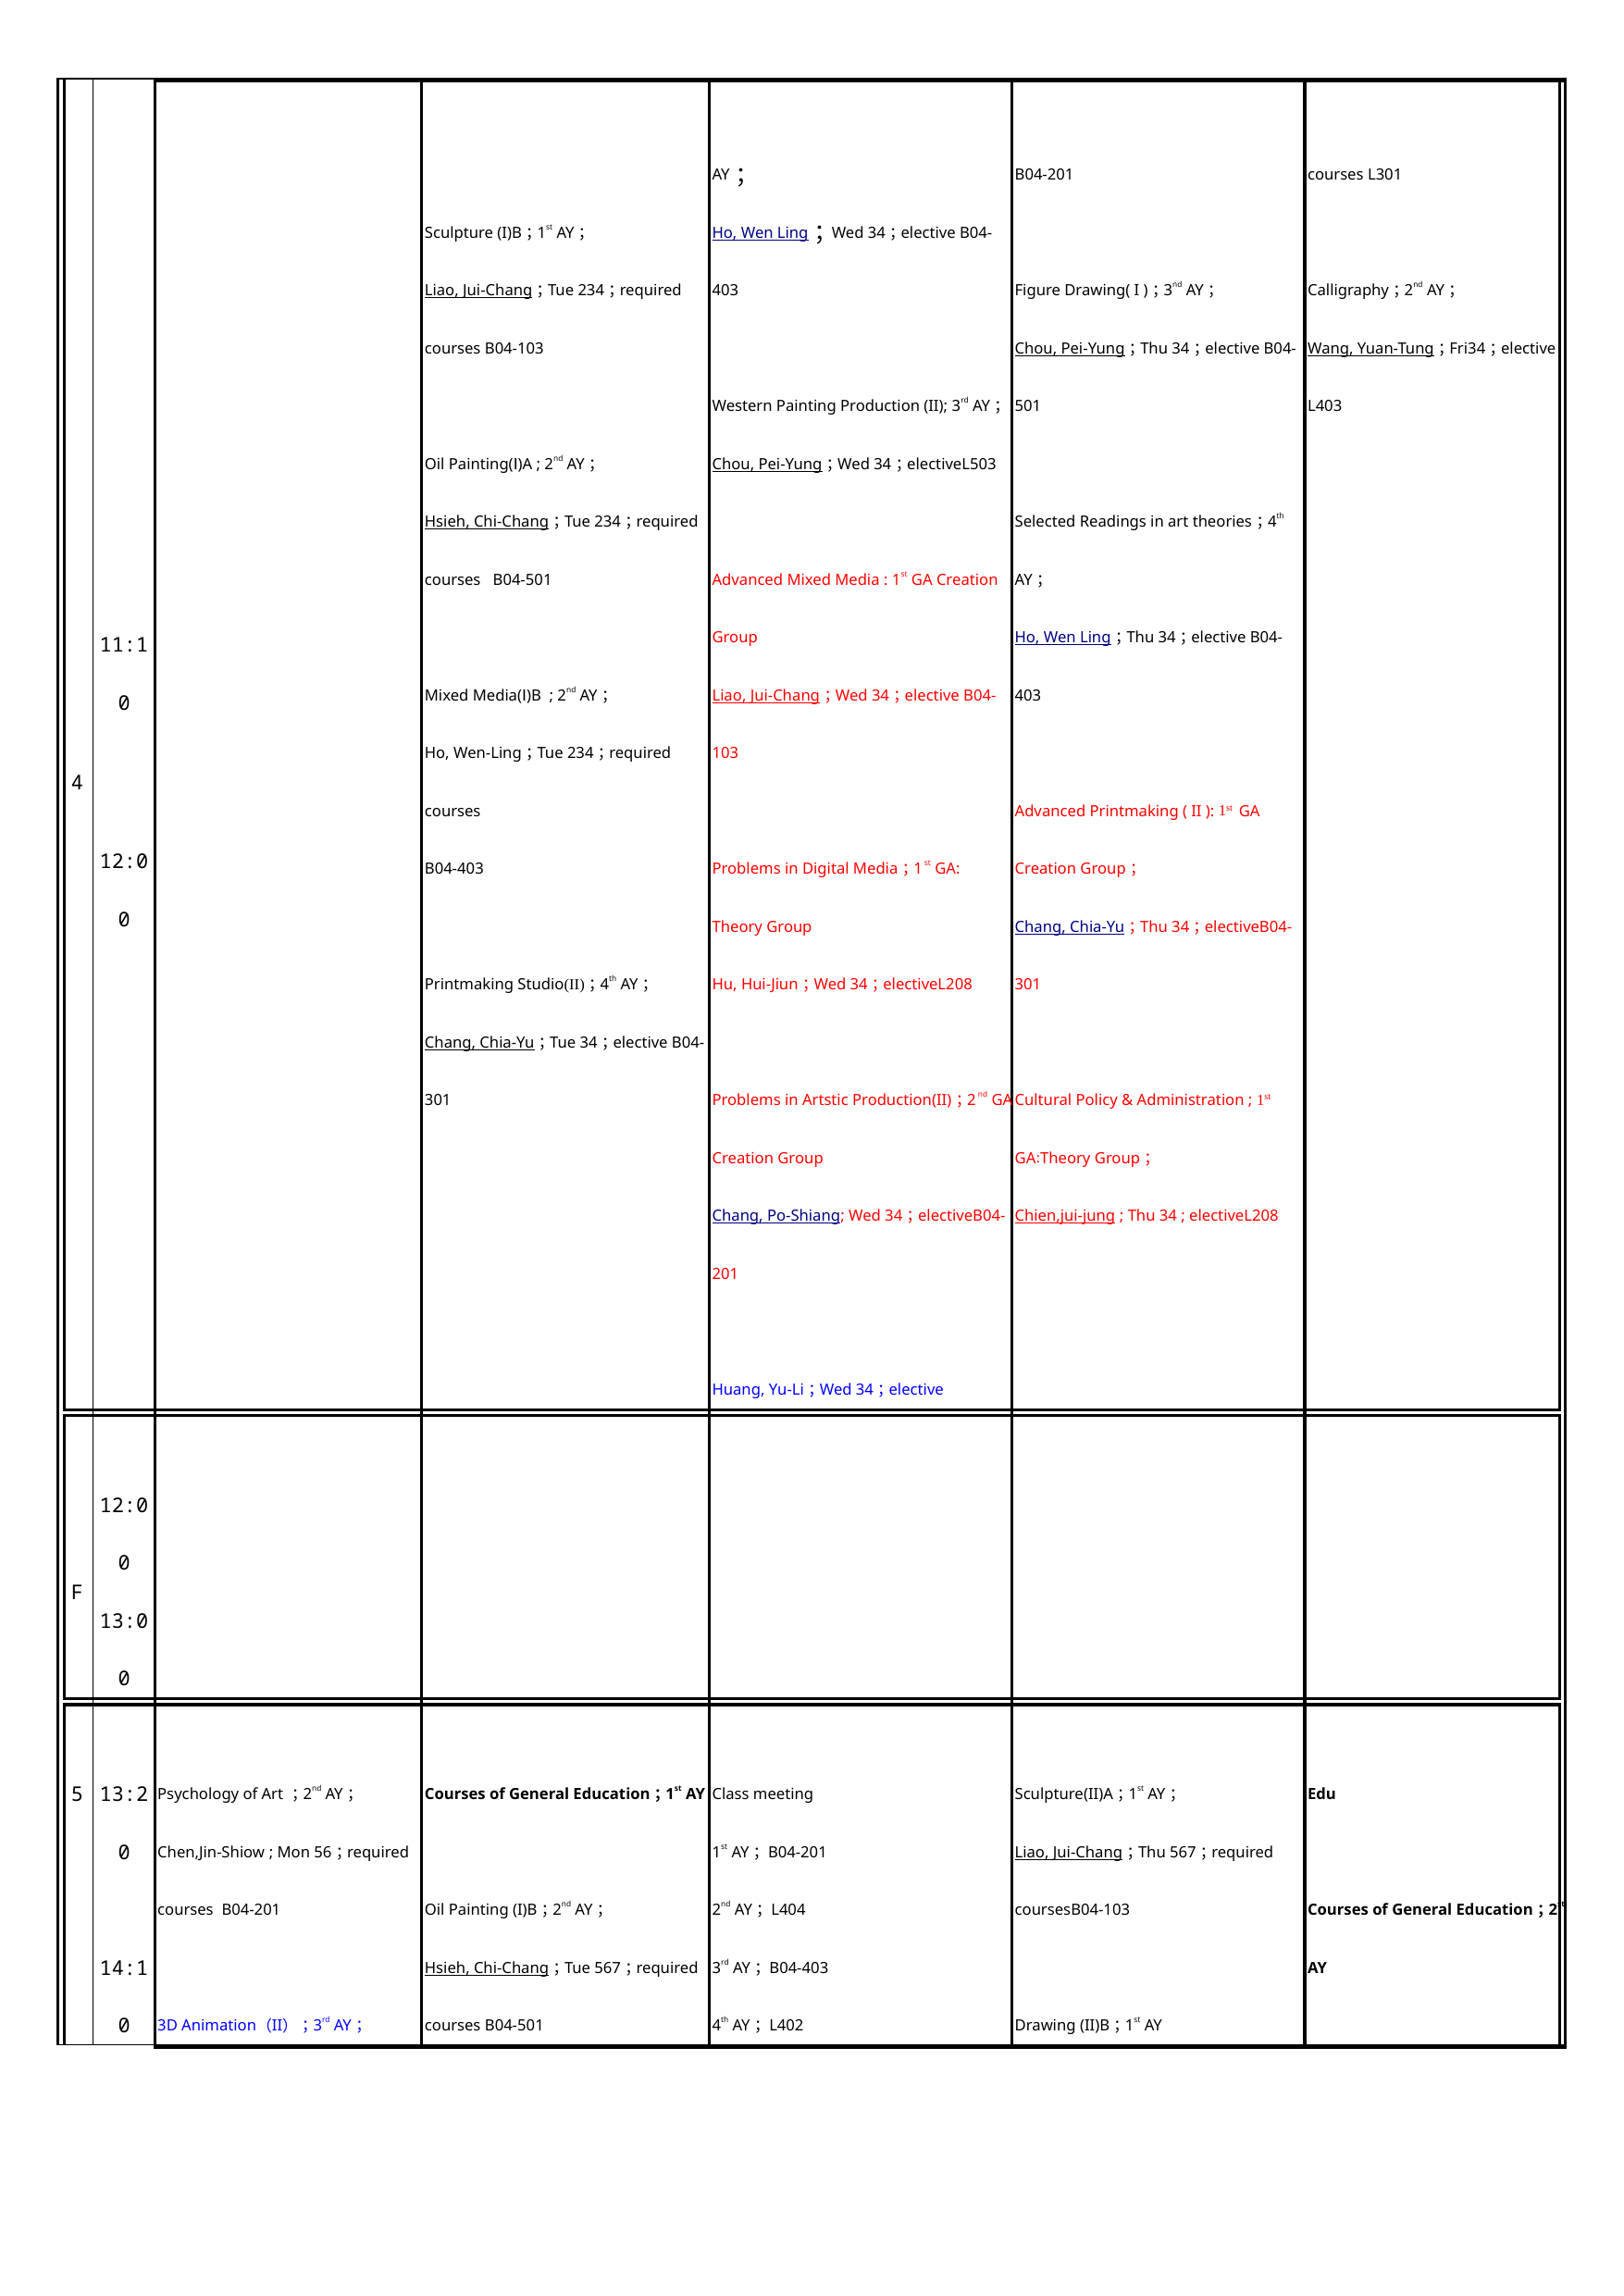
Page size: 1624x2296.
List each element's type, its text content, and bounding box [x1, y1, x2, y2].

table_cell Class meeting 1st AY； B04-201 2nd AY； L404 3rd AY； B04-403 4th AY； L402 Issues in Contemporary Art Education;1st GA Theory Group； Liu, Feng-Jung;Wed 56;electiveL207 Advanced Chinese Ink Painting(II); 1 st GA Creation Group； Wang, Yuan-Tung；Wed 56；electiveL403 [711, 1706, 1010, 2044]
table_cell English；1st AY Introduction to Cultural and Creative Industries；2nd AY； Chang, Po-Shiang；Thu 34；elective B04-201 Figure Drawing( I )；3nd AY； Chou, Pei-Yung；Thu 34；elective B04-501 Selected Readings in art theories；4th AY； Ho, Wen Ling；Thu 34；elective B04-403 Advanced Printmaking ( II ): 1st GA Creation Group； Chang, Chia-Yu；Thu 34；electiveB04-301 Cultural Policy & Administration ; 1st GA:Theory Group； Chien,jui-jung ; Thu 34 ; electiveL208 [1013, 82, 1303, 1409]
table_cell [156, 82, 420, 1409]
table_cell Edu Courses of General Education；2st AY Computer Multi-media Atrs(I)A；1 st AY； Hu, Hui-Jiun；Fri 567；required courses L301 Art Appreciation；2 nd AY Courses of General Education； Jiang, Zu-Wang；Fri 56；required courses (Minsyong) Wang, Yuan-Tung；Fri 56；required coursesL403 [1307, 1706, 1558, 2044]
table_cell F [61, 1409, 93, 1697]
table_cell [711, 1417, 1010, 1697]
table_cell Edu Courses of General Education；2st AY Computer Multi-media Atrs(I)A；1 st AY； Hu, Hui-Jiun；Fri 567；required courses L301 Art Appreciation；2 nd AY Courses of General Education； Jiang, Zu-Wang；Fri 56；required courses (Minsyong) Wang, Yuan-Tung；Fri 56；required coursesL403 [1307, 1697, 1562, 2044]
table_cell Sculpture(II)A；1st AY； Liao, Jui-Chang；Thu 567；required coursesB04-103 Drawing (II)B；1st AY Chou, Pei-Yung；Thu 567；required coursesL504 Art Criticism；2 nd AY； Ho, Wen Ling；Thu56；required courses B04-403 Design Studio(II)；4th AY Hu, Hui-Jiun；Thu 56；elective L301 Printmaking Production (II) ；3rd AY； Chang, Chia-Yu；Tue12 ；elective B04-301 Advanced Painting ( II ): 1 st GA Creation Group Hsieh, Chi-Chang；Thu 56；electiveB04-501 Problems in Sociology of Art；2nd GA Theory Group Liu, Feng-Jung; Wed78; electiveL207 [1013, 1706, 1303, 2044]
table_cell [1307, 1417, 1558, 1697]
table_cell [1307, 1409, 1562, 1697]
table_cell Courses of General Education；3rd AY Drawing (II)A；1st AY Chou, Pei-Yung；Tue234；required courses L504 Sculpture (I)B；1st AY； Liao, Jui-Chang；Tue 234；required courses B04-103 Oil Painting(Ⅰ)A ; 2nd AY； Hsieh, Chi-Chang；Tue 234；required courses B04-501 Mixed Media(Ⅰ)B ; 2nd AY； Ho, Wen-Ling；Tue 234；required courses B04-403 Printmaking Studio(II)；4th AY； Chang, Chia-Yu；Tue 34；elective B04-301 [423, 82, 708, 1409]
table_cell [423, 1417, 708, 1697]
table_cell [1013, 1417, 1303, 1697]
table_cell 11:10 12:00 [93, 80, 154, 1409]
table_cell 4 [66, 80, 93, 1409]
table_cell [156, 1417, 420, 1697]
table_cell Edu Computer Multi-media Atrs(I)B；1st AY； Hu, Hui-Jiun；Fir 234；required courses L301 Calligraphy；2nd AY； Wang, Yuan-Tung；Fri34；elective L403 [1307, 82, 1558, 1409]
table_cell 5 [61, 1697, 93, 2044]
table_cell Psychology of Art ；2nd AY； Chen,Jin-Shiow ; Mon 56；required courses B04-201 3D Animation（II）；3rd AY； Lin, Yue -Han；Mon 56；elective L301 [156, 1706, 420, 2044]
table_cell 13:20 14:10 [93, 1706, 154, 2044]
table_cell Courses of General Education；1st AY Oil Painting (I)B；2nd AY； Hsieh, Chi-Chang；Tue 567；required courses B04-501 Mixed Media(I)A；2nd AY； Dai, Ming De；Tue 567；required courses L402 Expression Techniques & Picture Book Production；3rd AY Chang, Po-Shiang；Tue56；elective B04-404 [423, 1706, 708, 2044]
table_cell 12:00 13:00 [93, 1417, 154, 1697]
table_cell Chinese；1st AY English；2nd AY Chinese Painting Production ( II )；3 rd AY； Ho, Wen Ling；Wed 34；elective B04-403 Western Painting Production (II); 3rd AY； Chou, Pei-Yung；Wed 34；electiveL503 Advanced Mixed Media : 1st GA Creation Group Liao, Jui-Chang；Wed 34；elective B04-103 Problems in Digital Media；1 st GA: Theory Group Hu, Hui-Jiun；Wed 34；electiveL208 Problems in Artstic Production(II)；2 nd GA Creation Group Chang, Po-Shiang; Wed 34；electiveB04-201 Huang, Yu-Li；Wed 34；elective [711, 82, 1010, 1409]
